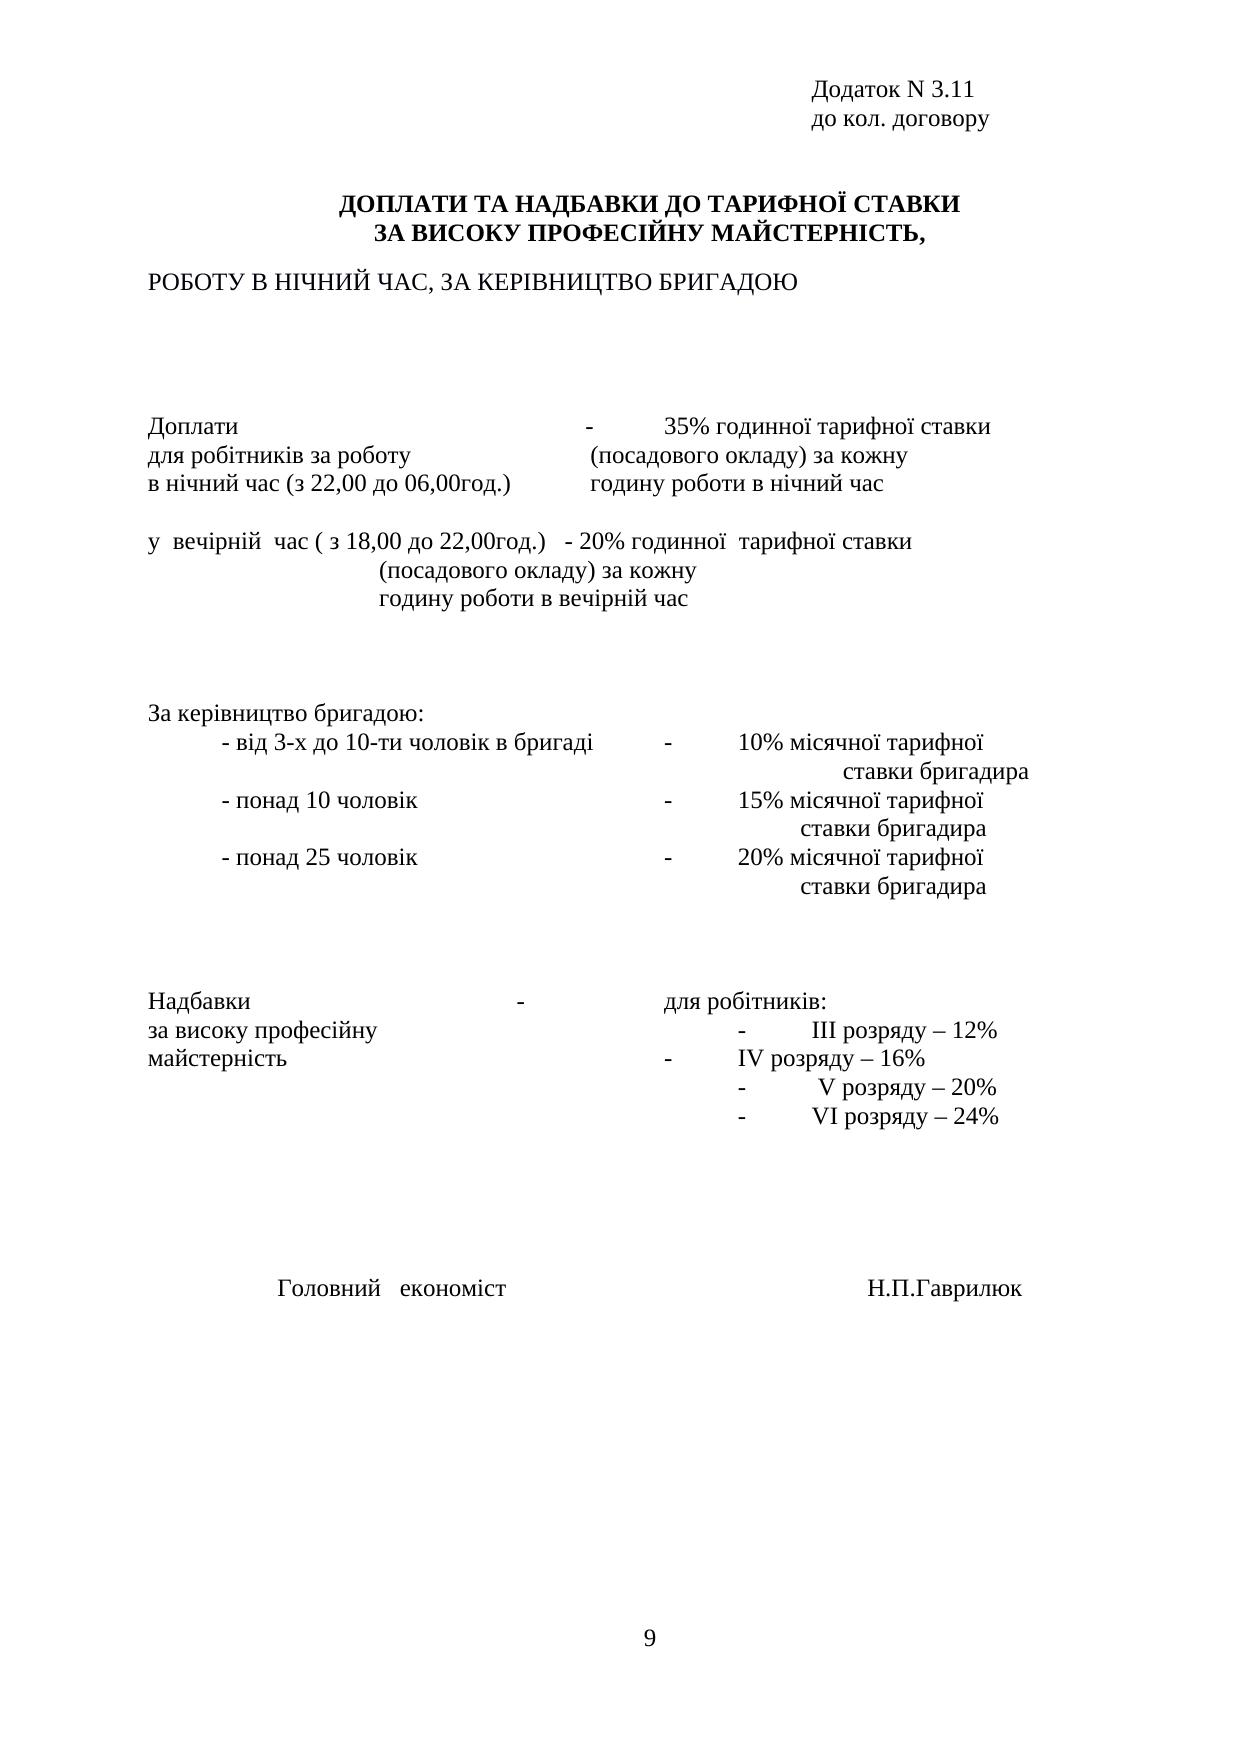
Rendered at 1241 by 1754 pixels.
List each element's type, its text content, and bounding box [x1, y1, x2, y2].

text - від 3-х до 10-ти чоловік в бригаді - 10% місячної тарифної [148, 727, 1152, 756]
text ДОПЛАТИ ТА НАДБАВКИ ДО ТАРИФНОЇ СТАВКИ [148, 189, 1152, 218]
text Доплати - 35% годинної тарифної ставки [148, 411, 1152, 440]
text до кол. договору [811, 103, 1152, 131]
text Надбавки - для робітників: [148, 986, 1152, 1015]
text для робітників за роботу (посадового окладу) за кожну [148, 440, 1152, 468]
text годину роботи в вечірній час [148, 583, 1152, 612]
text - V розряду – 20% [148, 1072, 1152, 1101]
text За керівництво бригадою: [148, 698, 1152, 727]
text (посадового окладу) за кожну [148, 555, 1152, 583]
text ставки бригадира [148, 813, 1152, 842]
text - понад 25 чоловік - 20% місячної тарифної [148, 842, 1152, 871]
text ЗА ВИСОКУ ПРОФЕСІЙНУ МАЙСТЕРНІСТЬ, [148, 218, 1152, 246]
text Головний економіст Н.П.Гаврилюк [148, 1273, 1152, 1302]
text у вечірній час ( з 18,00 до 22,00год.) - 20% годинної тарифної ставки [148, 526, 1152, 555]
text в нічний час (з 22,00 до 06,00год.) годину роботи в нічний час [148, 468, 1152, 497]
text майстерність - ІV розряду – 16% [148, 1043, 1152, 1072]
text ставки бригадира [148, 871, 1152, 900]
subtitle РОБОТУ В НІЧНИЙ ЧАС, ЗА КЕРІВНИЦТВО БРИГАДОЮ [148, 267, 1152, 296]
text - VІ розряду – 24% [148, 1101, 1152, 1130]
text Додаток N 3.11 [811, 74, 1152, 103]
text за високу професійну - ІІІ розряду – 12% [148, 1015, 1152, 1043]
text - понад 10 чоловік - 15% місячної тарифної [148, 785, 1152, 813]
text ставки бригадира [148, 756, 1152, 785]
